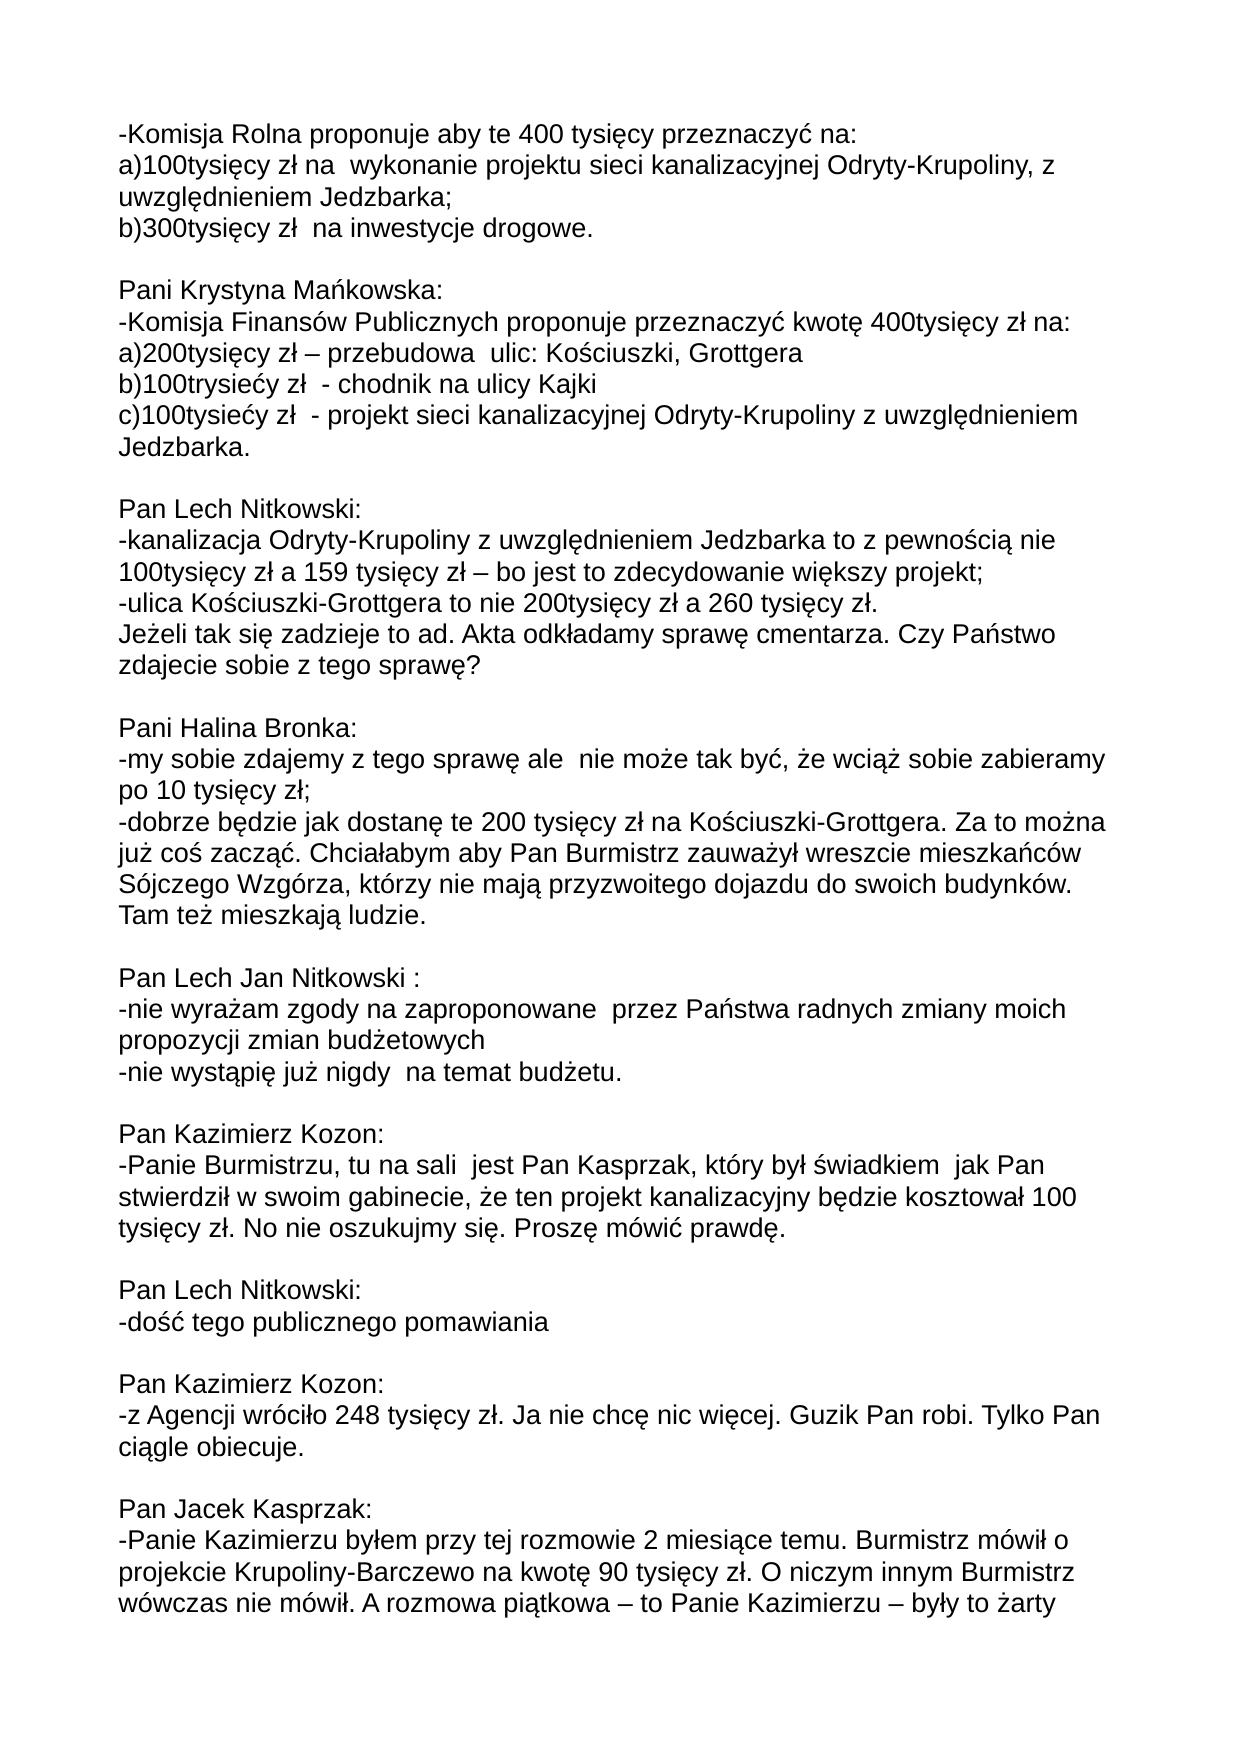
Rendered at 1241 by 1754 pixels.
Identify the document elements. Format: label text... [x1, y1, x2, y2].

text -ulica Kościuszki-Grottgera to nie 200tysięcy zł a 260 tysięcy zł. [118, 587, 1122, 618]
text Pan Lech Jan Nitkowski : [118, 962, 1122, 993]
text -dość tego publicznego pomawiania [118, 1306, 1122, 1337]
text Pani Halina Bronka: [118, 712, 1122, 743]
text -nie wystąpię już nigdy na temat budżetu. [118, 1056, 1122, 1087]
text a)100tysięcy zł na wykonanie projektu sieci kanalizacyjnej Odryty-Krupoliny, z uwzględnieniem Jedzbarka; [118, 149, 1122, 212]
text b)100trysiećy zł - chodnik na ulicy Kajki [118, 368, 1122, 399]
text -dobrze będzie jak dostanę te 200 tysięcy zł na Kościuszki-Grottgera. Za to można już coś zacząć. Chciałabym aby Pan Burmistrz zauważył wreszcie mieszkańców Sójczego Wzgórza, którzy nie mają przyzwoitego dojazdu do swoich budynków. Tam też mieszkają ludzie. [118, 806, 1122, 931]
text -my sobie zdajemy z tego sprawę ale nie może tak być, że wciąż sobie zabieramy po 10 tysięcy zł; [118, 743, 1122, 806]
text b)300tysięcy zł na inwestycje drogowe. [118, 212, 1122, 243]
text Pan Kazimierz Kozon: [118, 1368, 1122, 1399]
text Pan Lech Nitkowski: [118, 1274, 1122, 1306]
text a)200tysięcy zł – przebudowa ulic: Kościuszki, Grottgera [118, 337, 1122, 368]
text -nie wyrażam zgody na zaproponowane przez Państwa radnych zmiany moich propozycji zmian budżetowych [118, 993, 1122, 1056]
text Pan Lech Nitkowski: [118, 493, 1122, 524]
text -Komisja Finansów Publicznych proponuje przeznaczyć kwotę 400tysięcy zł na: [118, 306, 1122, 337]
text Pani Krystyna Mańkowska: [118, 274, 1122, 306]
text -Panie Kazimierzu byłem przy tej rozmowie 2 miesiące temu. Burmistrz mówił o projekcie Krupoliny-Barczewo na kwotę 90 tysięcy zł. O niczym innym Burmistrz wówczas nie mówił. A rozmowa piątkowa – to Panie Kazimierzu – były to żarty [118, 1524, 1122, 1618]
text -Komisja Rolna proponuje aby te 400 tysięcy przeznaczyć na: [118, 118, 1122, 149]
text Jeżeli tak się zadzieje to ad. Akta odkładamy sprawę cmentarza. Czy Państwo zdajecie sobie z tego sprawę? [118, 618, 1122, 681]
text -kanalizacja Odryty-Krupoliny z uwzględnieniem Jedzbarka to z pewnością nie 100tysięcy zł a 159 tysięcy zł – bo jest to zdecydowanie większy projekt; [118, 524, 1122, 587]
text Pan Kazimierz Kozon: [118, 1118, 1122, 1149]
text -z Agencji wróciło 248 tysięcy zł. Ja nie chcę nic więcej. Guzik Pan robi. Tylko Pan ciągle obiecuje. [118, 1399, 1122, 1462]
text -Panie Burmistrzu, tu na sali jest Pan Kasprzak, który był świadkiem jak Pan stwierdził w swoim gabinecie, że ten projekt kanalizacyjny będzie kosztował 100 tysięcy zł. No nie oszukujmy się. Proszę mówić prawdę. [118, 1149, 1122, 1243]
text Pan Jacek Kasprzak: [118, 1493, 1122, 1524]
text c)100tysiećy zł - projekt sieci kanalizacyjnej Odryty-Krupoliny z uwzględnieniem Jedzbarka. [118, 399, 1122, 462]
